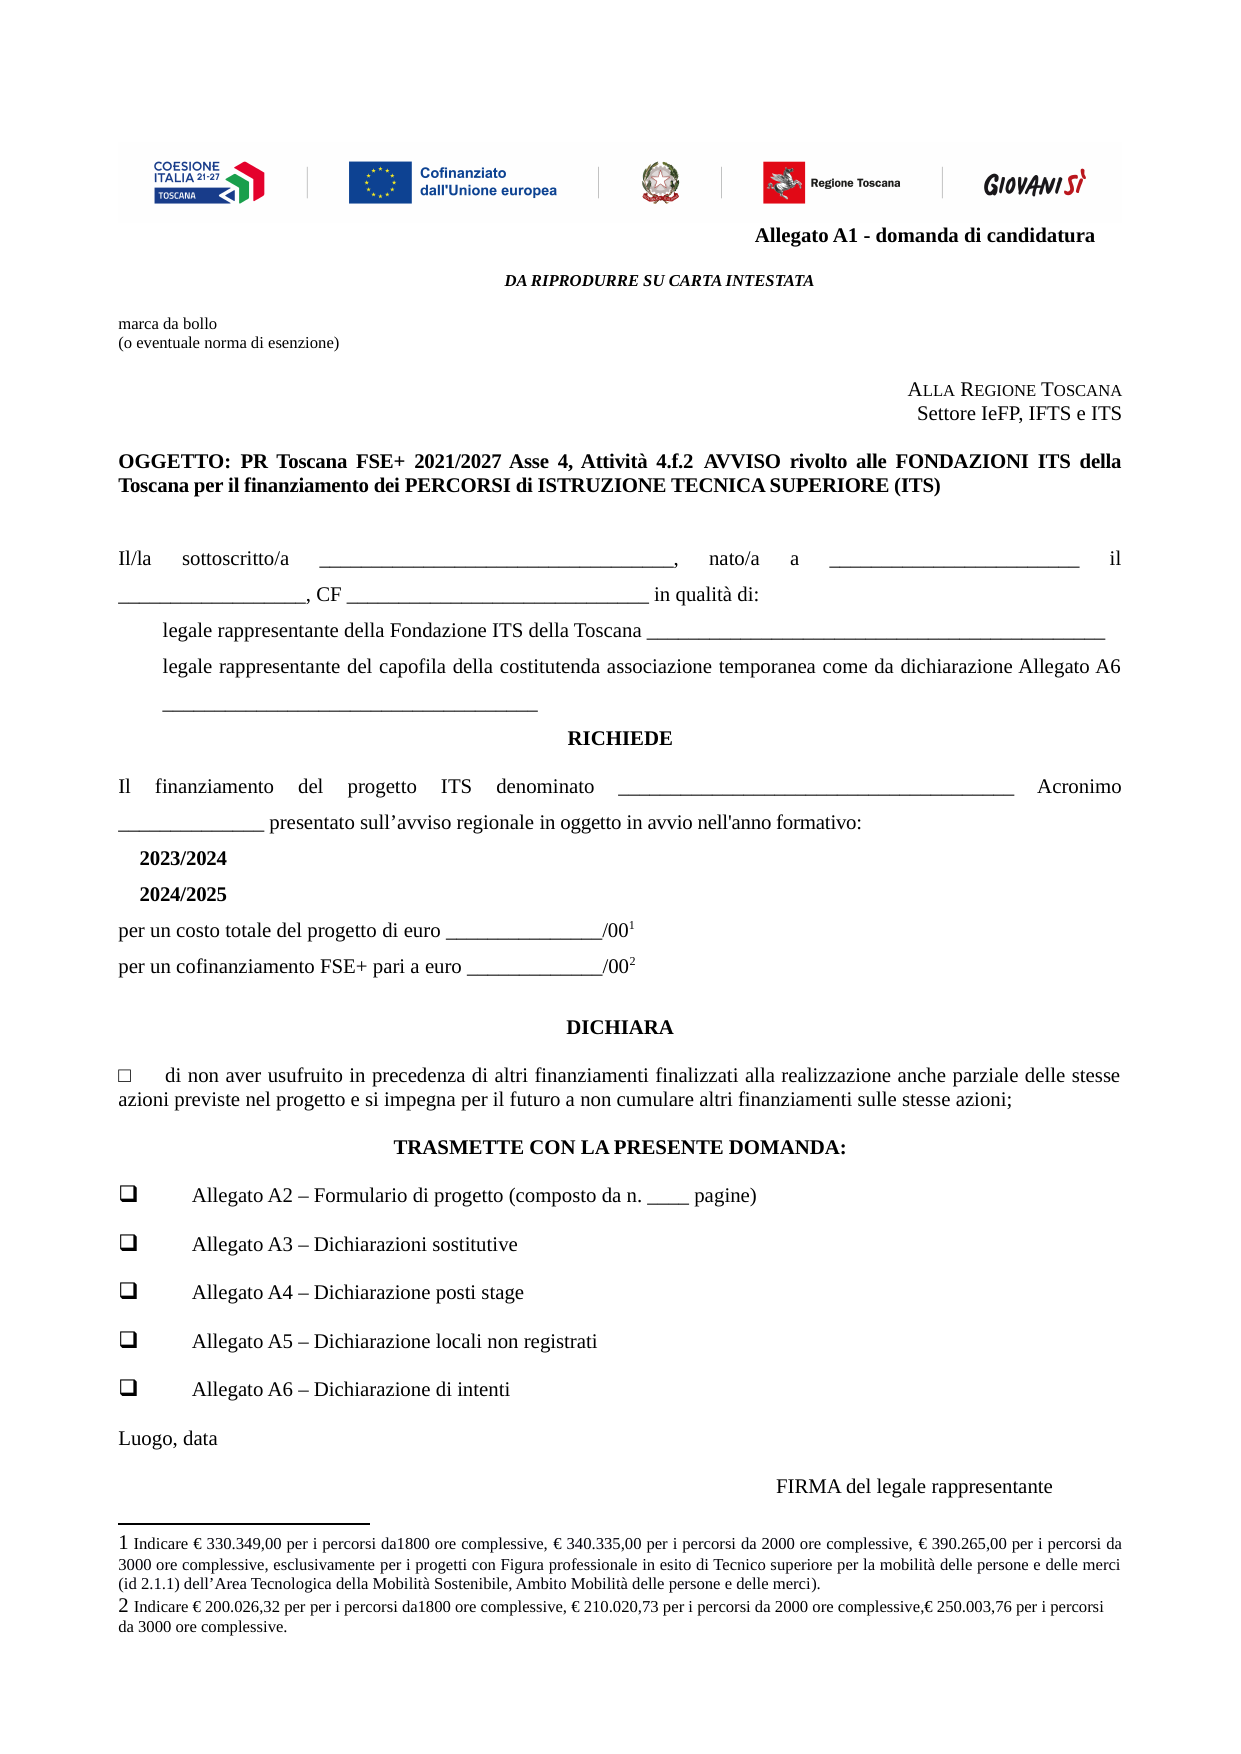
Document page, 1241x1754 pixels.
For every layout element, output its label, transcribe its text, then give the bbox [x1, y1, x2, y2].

text Luogo, data [118, 1426, 1122, 1449]
text marca da bollo [118, 314, 1122, 333]
picture [118, 142, 1122, 223]
text OGGETTO: PR Toscana FSE+ 2021/2027 Asse 4, Attività 4.f.2 AVVISO rivolto alle FONDAZIONI ITS della Toscana per il finanziamento dei PERCORSI di ISTRUZIONE TECNICA SUPERIORE (ITS) [118, 449, 1122, 497]
text (o eventuale norma di esenzione) [118, 333, 1122, 352]
text Allegato A1 - domanda di candidatura [118, 223, 1122, 247]
text Indicare € 330.349,00 per i percorsi da1800 ore complessive, € 340.335,00 per i percorsi da 2000 ore complessive, € 390.265,00 per i percorsi da 3000 ore complessive, esclusivamente per i progetti con Figura professionale in esito di Tecnico superiore per la mobilità delle persone e delle merci (id 2.1.1) dell’Area Tecnologica della Mobilità Sostenibile, Ambito Mobilità delle persone e delle merci). [118, 1530, 1122, 1593]
text Indicare € 200.026,32 per per i percorsi da1800 ore complessive, € 210.020,73 per i percorsi da 2000 ore complessive,€ 250.003,76 per i percorsi da 3000 ore complessive. [118, 1593, 1122, 1636]
text per un costo totale del progetto di euro _______________/00 [118, 918, 1122, 942]
text  2024/2025 [118, 882, 1122, 906]
text RICHIEDE [118, 726, 1122, 750]
text per un cofinanziamento FSE+ pari a euro _____________/00 [118, 954, 1122, 978]
subtitle Alla Regione Toscana [118, 377, 1122, 401]
list Allegato A6 – Dichiarazione di intenti [118, 1377, 1122, 1401]
text DA RIPRODURRE SU CARTA INTESTATA [118, 271, 1122, 290]
text  legale rappresentante del capofila della costitutenda associazione temporanea come da dichiarazione Allegato A6 ____________________________________ [118, 654, 1122, 714]
text FIRMA del legale rappresentante [118, 1474, 1122, 1498]
text □ di non aver usufruito in precedenza di altri finanziamenti finalizzati alla realizzazione anche parziale delle stesse azioni previste nel progetto e si impegna per il futuro a non cumulare altri finanziamenti sulle stesse azioni; [118, 1063, 1122, 1111]
list Allegato A4 – Dichiarazione posti stage [118, 1280, 1122, 1304]
text Il finanziamento del progetto ITS denominato ______________________________________ Acronimo ______________ presentato sull’avviso regionale in oggetto in avvio nell'anno formativo: [118, 774, 1122, 834]
text Il/la sottoscritto/a __________________________________, nato/a a ________________________ il __________________, CF _____________________________ in qualità di: [118, 546, 1122, 606]
subtitle DICHIARA [118, 1014, 1122, 1039]
list Allegato A5 – Dichiarazione locali non registrati [118, 1329, 1122, 1353]
list Allegato A2 – Formulario di progetto (composto da n. ____ pagine) [118, 1183, 1122, 1207]
list Allegato A3 – Dichiarazioni sostitutive [118, 1231, 1122, 1256]
text Settore IeFP, IFTS e ITS [487, 401, 1122, 425]
text  legale rappresentante della Fondazione ITS della Toscana ____________________________________________ [118, 618, 1122, 642]
text TRASMETTE CON LA PRESENTE DOMANDA: [118, 1135, 1122, 1159]
text  2023/2024 [118, 846, 1122, 870]
